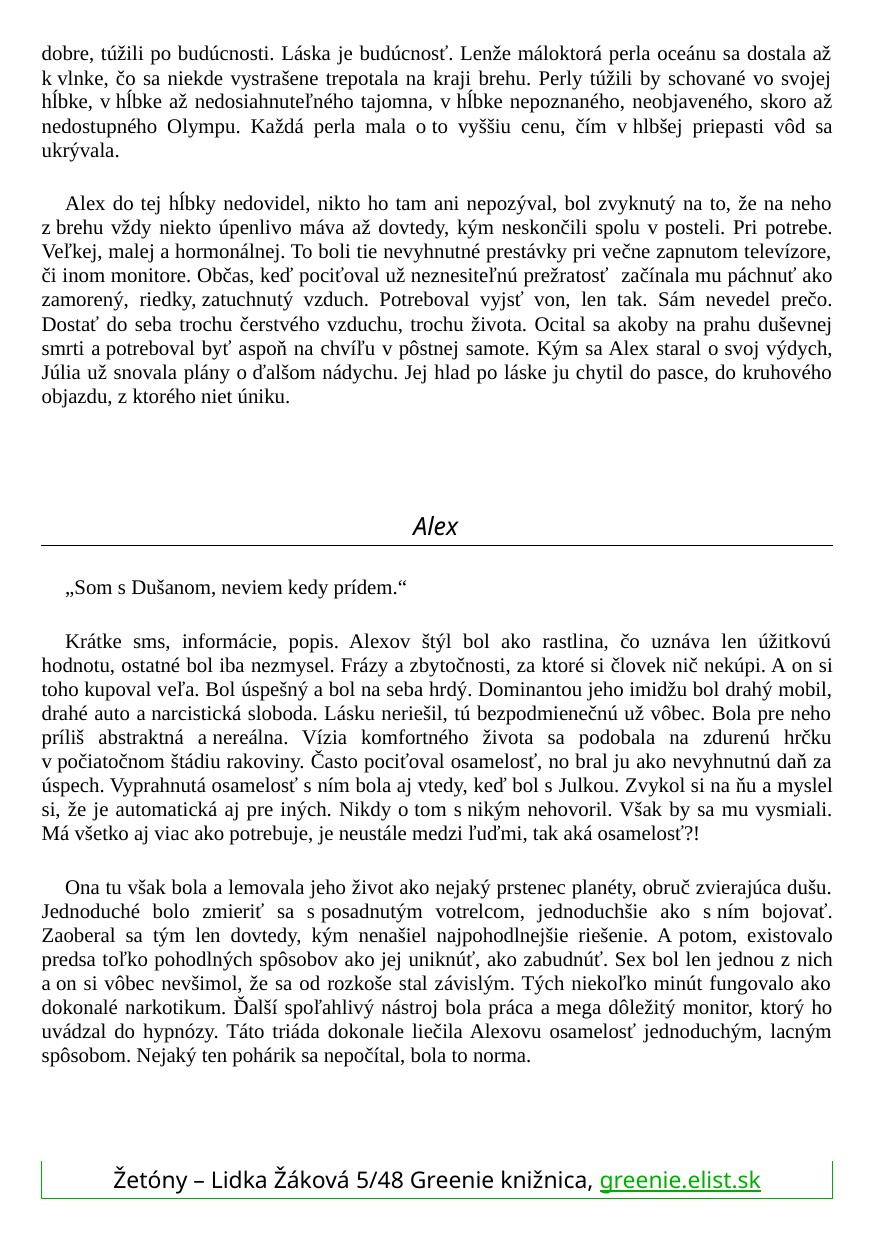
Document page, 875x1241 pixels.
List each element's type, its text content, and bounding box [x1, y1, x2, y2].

text Krátke sms, informácie, popis. Alexov štýl bol ako rastlina, čo uznáva len úžitkovú hodnotu, ostatné bol iba nezmysel. Frázy a zbytočnosti, za ktoré si človek nič nekúpi. A on si toho kupoval veľa. Bol úspešný a bol na seba hrdý. Dominantou jeho imidžu bol drahý mobil, drahé auto a narcistická sloboda. Lásku neriešil, tú bezpodmienečnú už vôbec. Bola pre neho príliš abstraktná a nereálna. Vízia komfortného života sa podobala na zdurenú hrčku v počiatočnom štádiu rakoviny. Často pociťoval osamelosť, no bral ju ako nevyhnutnú daň za úspech. Vyprahnutá osamelosť s ním bola aj vtedy, keď bol s Julkou. Zvykol si na ňu a myslel si, že je automatická aj pre iných. Nikdy o tom s nikým nehovoril. Však by sa mu vysmiali. Má všetko aj viac ako potrebuje, je neustále medzi ľuďmi, tak aká osamelosť?! [41, 628, 833, 845]
subtitle Alex [41, 506, 833, 545]
text Ona tu však bola a lemovala jeho život ako nejaký prstenec planéty, obruč zvierajúca dušu. Jednoduché bolo zmieriť sa s posadnutým votrelcom, jednoduchšie ako s ním bojovať. Zaoberal sa tým len dovtedy, kým nenašiel najpohodlnejšie riešenie. A potom, existovalo predsa toľko pohodlných spôsobov ako jej uniknúť, ako zabudnúť. Sex bol len jednou z nich a on si vôbec nevšimol, že sa od rozkoše stal závislým. Tých niekoľko minút fungovalo ako dokonalé narkotikum. Ďalší spoľahlivý nástroj bola práca a mega dôležitý monitor, ktorý ho uvádzal do hypnózy. Táto triáda dokonale liečila Alexovu osamelosť jednoduchým, lacným spôsobom. Nejaký ten pohárik sa nepočítal, bola to norma. [41, 874, 833, 1067]
text Alex do tej hĺbky nedovidel, nikto ho tam ani nepozýval, bol zvyknutý na to, že na neho z brehu vždy niekto úpenlivo máva až dovtedy, kým neskončili spolu v posteli. Pri potrebe. Veľkej, malej a hormonálnej. To boli tie nevyhnutné prestávky pri večne zapnutom televízore, či inom monitore. Občas, keď pociťoval už neznesiteľnú prežratosť začínala mu páchnuť ako zamorený, riedky, zatuchnutý vzduch. Potreboval vyjsť von, len tak. Sám nevedel prečo. Dostať do seba trochu čerstvého vzduchu, trochu života. Ocital sa akoby na prahu duševnej smrti a potreboval byť aspoň na chvíľu v pôstnej samote. Kým sa Alex staral o svoj výdych, Júlia už snovala plány o ďalšom nádychu. Jej hlad po láske ju chytil do pasce, do kruhového objazdu, z ktorého niet úniku. [41, 191, 833, 408]
text „Som s Dušanom, neviem kedy prídem.“ [41, 575, 833, 599]
text dobre, túžili po budúcnosti. Láska je budúcnosť. Lenže máloktorá perla oceánu sa dostala až k vlnke, čo sa niekde vystrašene trepotala na kraji brehu. Perly túžili by schované vo svojej hĺbke, v hĺbke až nedosiahnuteľného tajomna, v hĺbke nepoznaného, neobjaveného, skoro až nedostupného Olympu. Každá perla mala o to vyššiu cenu, čím v hlbšej priepasti vôd sa ukrývala. [41, 41, 833, 162]
